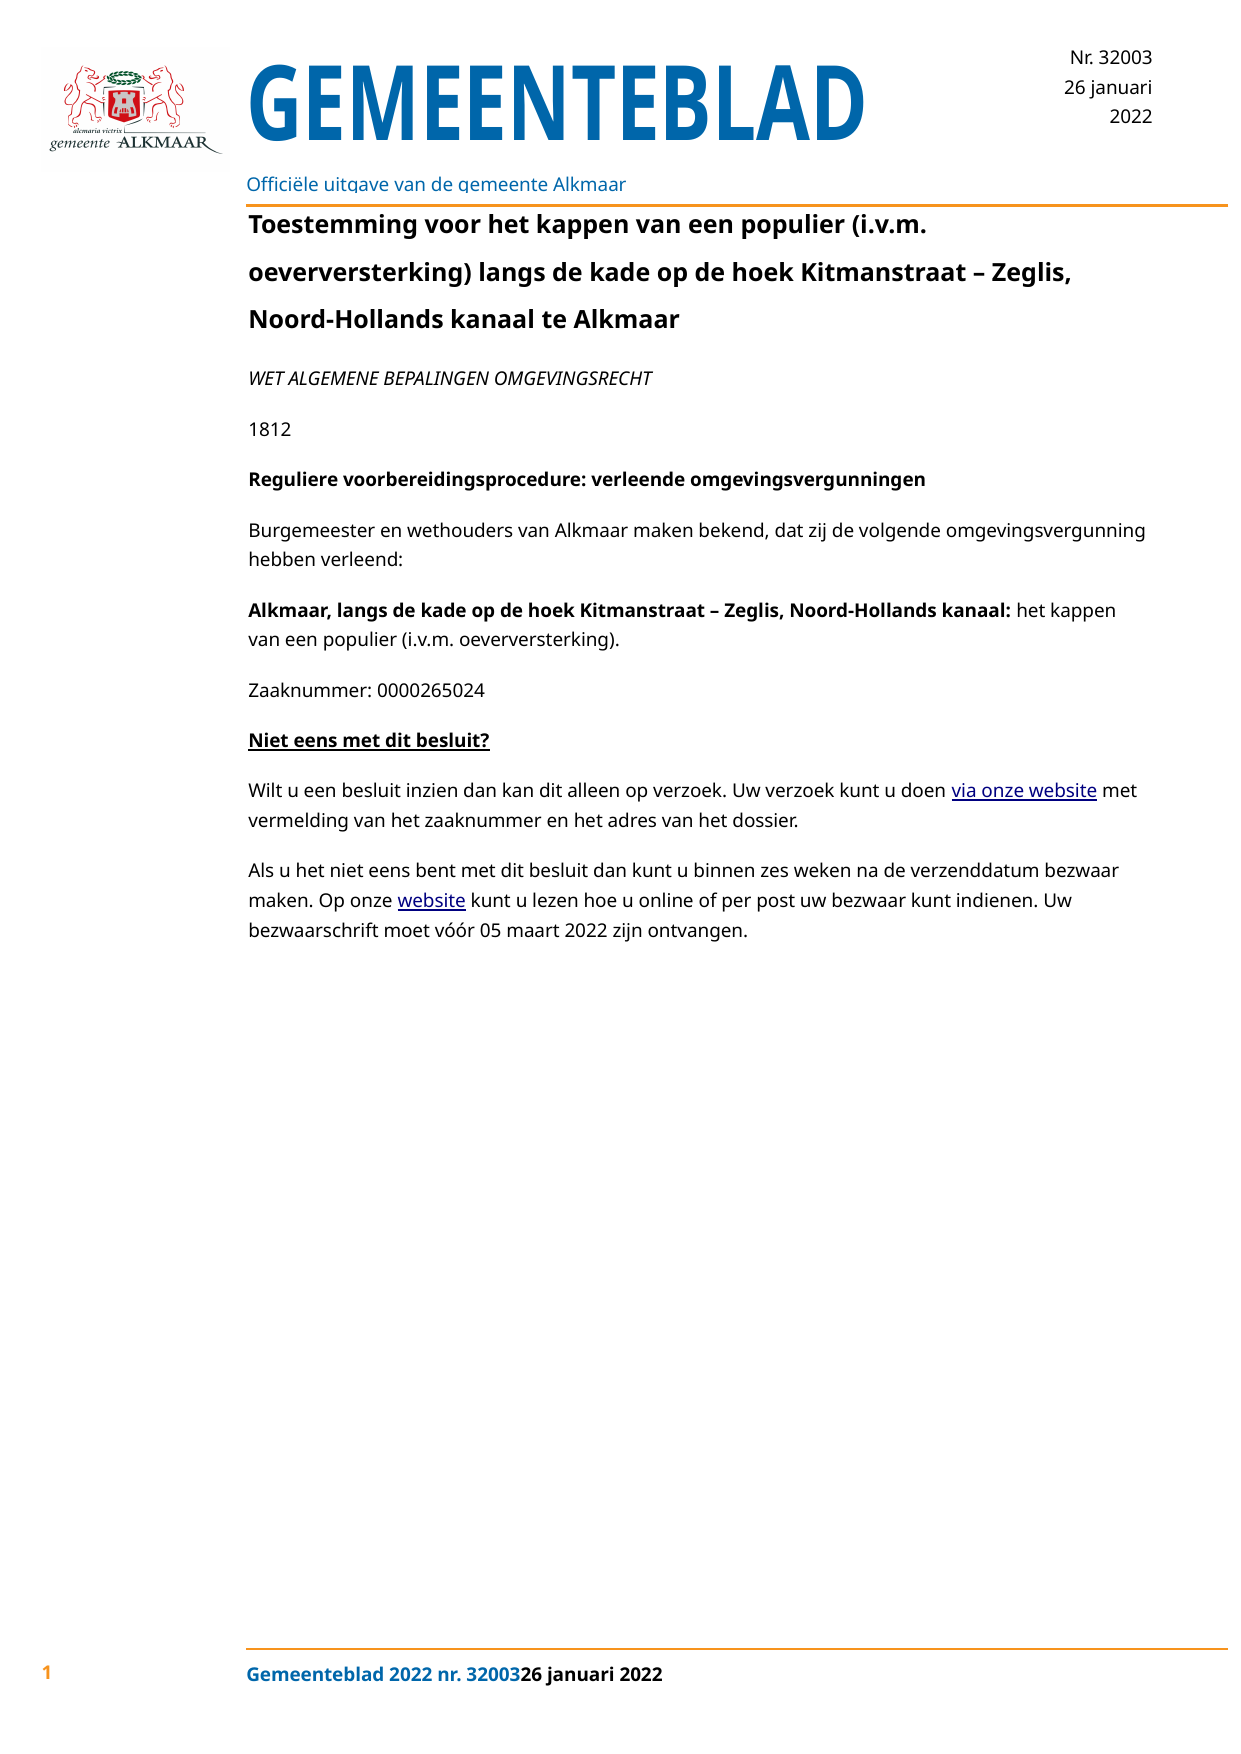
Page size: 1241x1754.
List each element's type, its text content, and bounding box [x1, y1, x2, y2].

text 1812 [248, 416, 1152, 442]
text Zaaknummer: 0000265024 [248, 677, 1152, 702]
text Toestemming voor het kappen van een populier (i.v.m. oeverversterking) langs de kade op de hoek Kitmanstraat – Zeglis, Noord-Hollands kanaal te Alkmaar [248, 207, 1152, 336]
text WET ALGEMENE BEPALINGEN OMGEVINGSRECHT [248, 366, 1152, 391]
text Niet eens met dit besluit? [248, 727, 1152, 753]
picture [41, 47, 231, 172]
text Als u het niet eens bent met dit besluit dan kunt u binnen zes weken na de verzenddatum bezwaar maken. Op onze website kunt u lezen hoe u online of per post uw bezwaar kunt indienen. Uw bezwaarschrift moet vóór 05 maart 2022 zijn ontvangen. [248, 858, 1152, 942]
text Reguliere voorbereidingsprocedure: verleende omgevingsvergunningen [248, 466, 1152, 492]
text Wilt u een besluit inzien dan kan dit alleen op verzoek. Uw verzoek kunt u doen via onze website met vermelding van het zaaknummer en het adres van het dossier. [248, 778, 1152, 833]
text Alkmaar, langs de kade op de hoek Kitmanstraat – Zeglis, Noord-Hollands kanaal: het kappen van een populier (i.v.m. oeverversterking). [248, 597, 1152, 652]
text Burgemeester en wethouders van Alkmaar maken bekend, dat zij de volgende omgevingsvergunning hebben verleend: [248, 517, 1152, 572]
